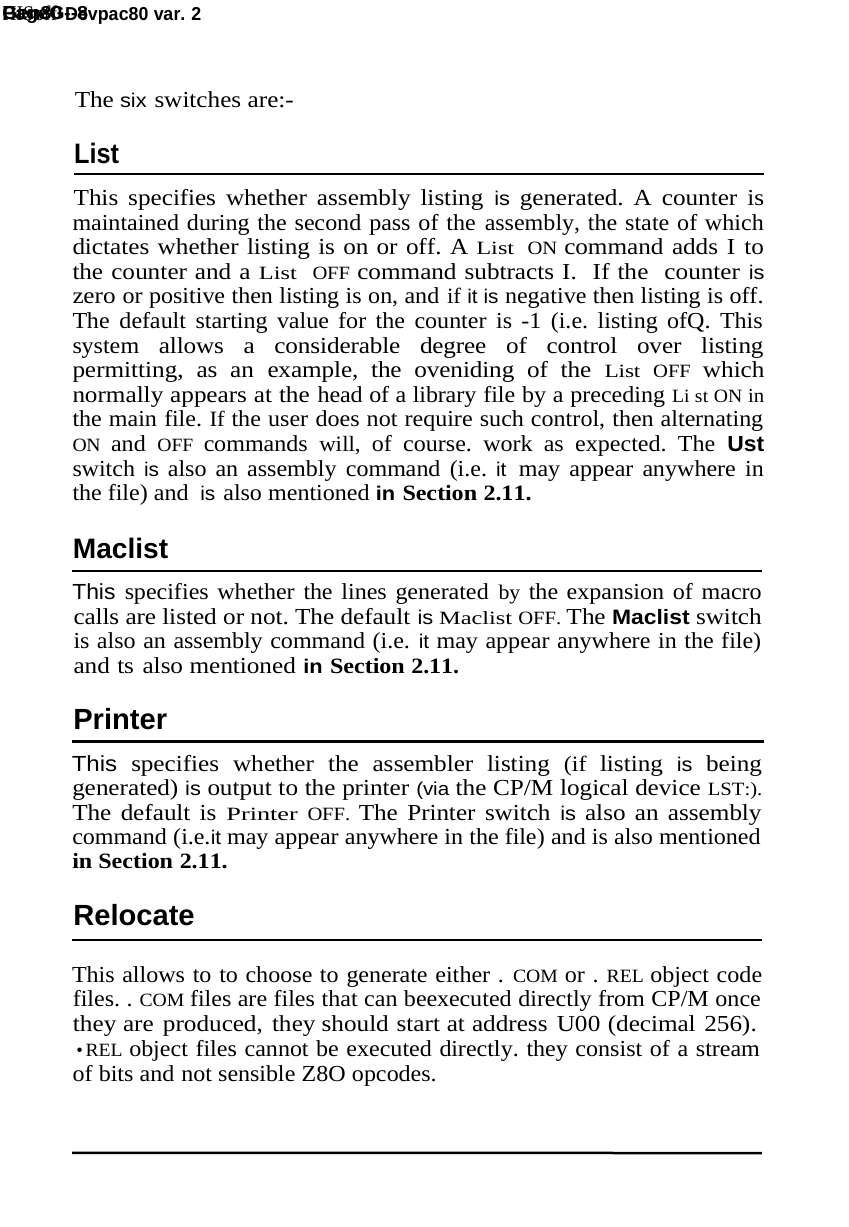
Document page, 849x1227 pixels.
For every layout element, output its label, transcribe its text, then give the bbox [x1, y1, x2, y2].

text This specifies whether the assembler listing (if listing is being generated) is output to the printer (via the CP/M logical device LST:). The default is Printer OFF. The Printer switch is also an assembly command (i.e.it may appear anywhere in the file) and is also mentioned in Section 2.11. [72, 751, 762, 873]
list REL object files cannot be executed directly. they consist of a stream of bits and not sensible Z8O opcodes. [72, 1036, 761, 1086]
text Printer [73, 702, 809, 735]
text Maclist [73, 532, 809, 564]
text This allows to to choose to generate either . COM or . REL object code files. . COM files are files that can beexecuted directly from CP/M once they are produced, they should start at address U00 (decimal 256). [72, 963, 762, 1036]
text List [74, 137, 809, 169]
text This specifies whether assembly listing is generated. A counter is maintained during the second pass of the assembly, the state of which dictates whether listing is on or off. A List ON command adds I to the counter and a List OFF command subtracts I. If the counter is zero or positive then listing is on, and if it is negative then listing is off. The default starting value for the counter is -1 (i.e. listing ofQ. This system allows a considerable degree of control over listing permitting, as an example, the oveniding of the List OFF which normally appears at the head of a library file by a preceding Li st ON in the main file. If the user does not require such control, then alternating ON and OFF commands will, of course. work as expected. The Ust switch is also an assembly command (i.e. it may appear anywhere in the file) and is also mentioned in Section 2.11. [72, 186, 764, 506]
text This specifies whether the lines generated by the expansion of macro calls are listed or not. The default is Maclist OFF. The Maclist switch is also an assembly command (i.e. it may appear anywhere in the file) and ts also mentioned in Section 2.11. [72, 580, 762, 678]
text The six switches are:- [74, 86, 809, 112]
text Relocate [73, 898, 809, 932]
